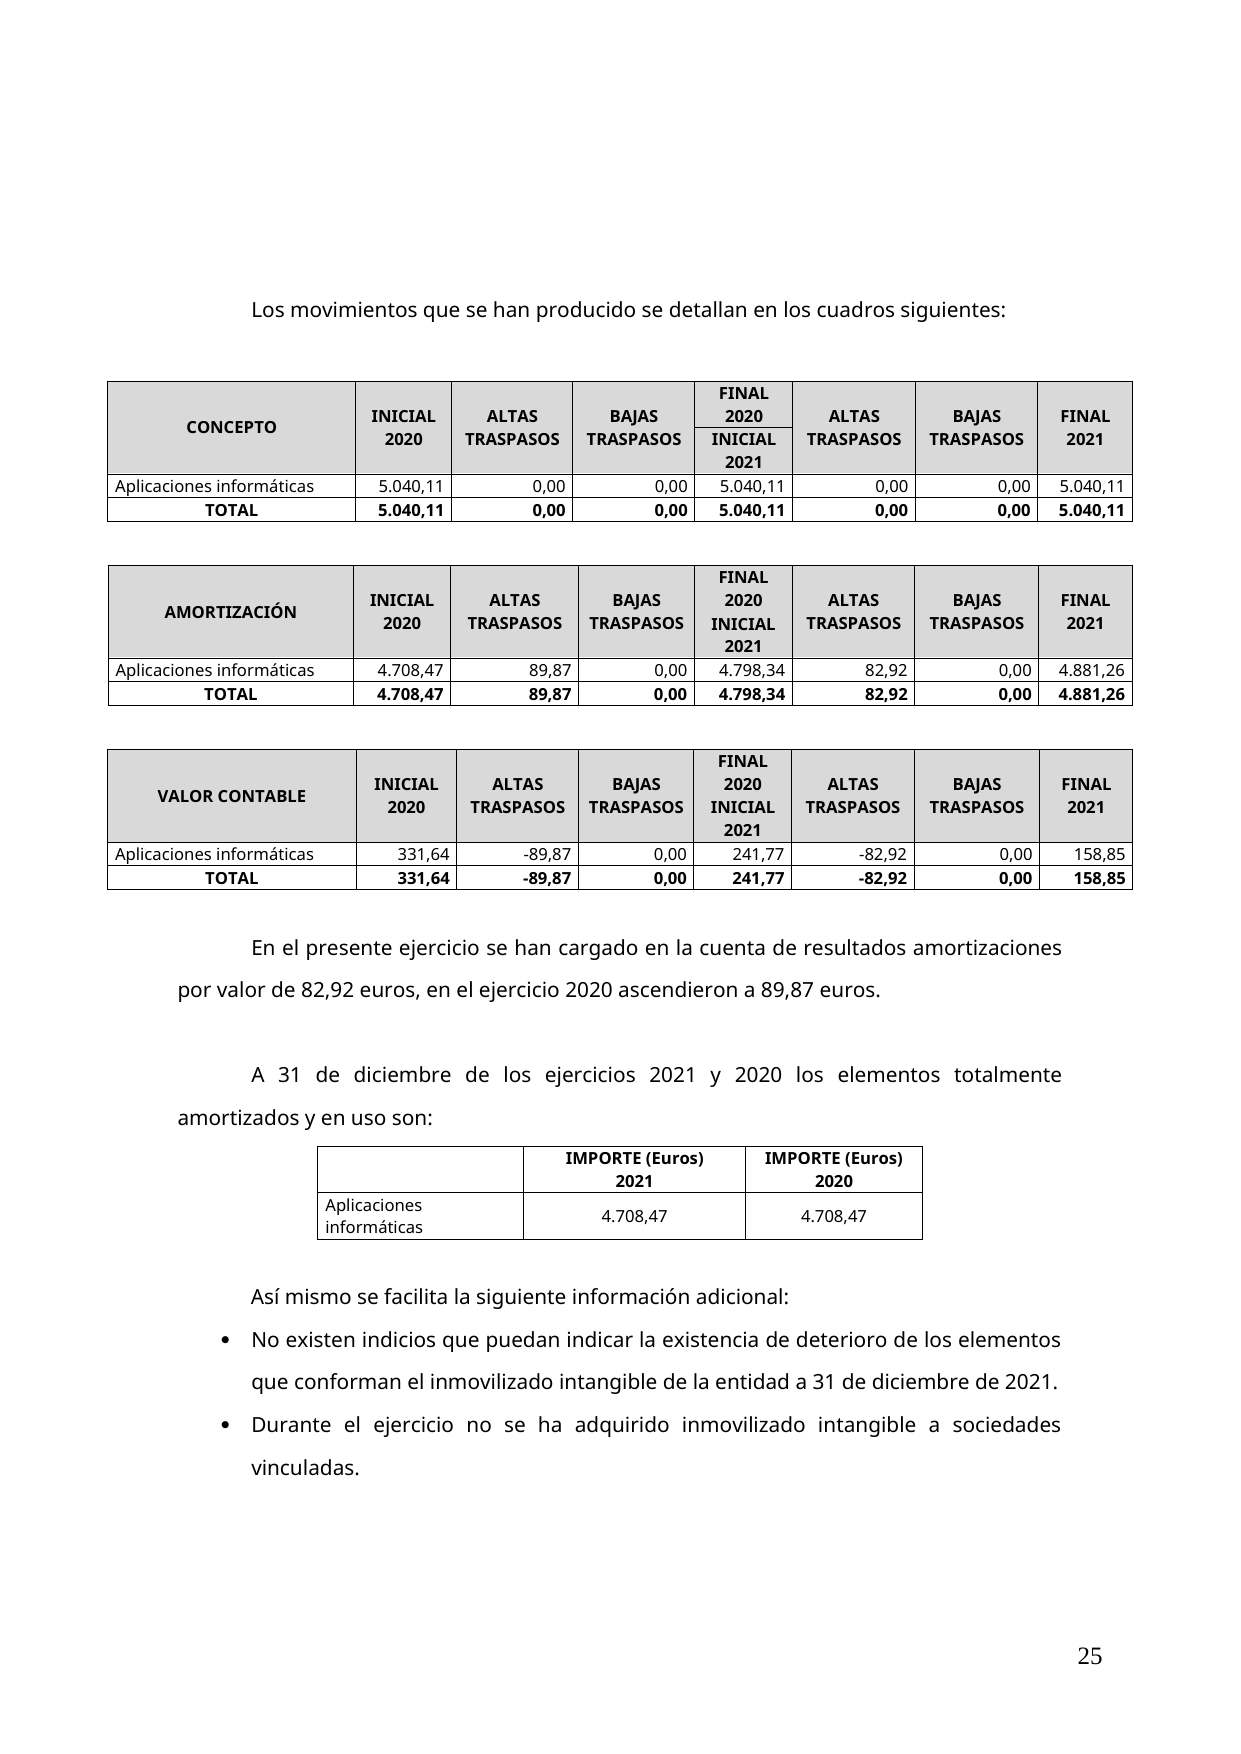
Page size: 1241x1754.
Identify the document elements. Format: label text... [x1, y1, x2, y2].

table_cell 0,00 [579, 682, 694, 705]
table_cell INICIAL 2021 [694, 795, 791, 842]
list Durante el ejercicio no se ha adquirido inmovilizado intangible a sociedades vinculadas. [222, 1410, 1063, 1481]
table_cell 0,00 [915, 843, 1039, 865]
table_cell 4.881,26 [1039, 682, 1132, 705]
table_cell 331,64 [357, 843, 456, 865]
table_header IMPORTE (Euros) 2021 [524, 1147, 745, 1192]
table_header BAJAS TRASPASOS [916, 382, 1037, 473]
table_cell 4.798,34 [695, 659, 792, 681]
table_cell 0,00 [573, 498, 694, 521]
table_cell 82,92 [793, 682, 914, 705]
table_header FINAL 2020 [695, 382, 792, 427]
table_cell Aplicaciones informáticas [109, 659, 353, 681]
table_cell 0,00 [579, 659, 694, 681]
table_cell -82,92 [792, 843, 914, 865]
table_cell 0,00 [793, 475, 915, 497]
list No existen indicios que puedan indicar la existencia de deterioro de los elementos que conforman el inmovilizado intangible de la entidad a 31 de diciembre de 2021. [222, 1325, 1063, 1396]
text A 31 de diciembre de los ejercicios 2021 y 2020 los elementos totalmente amortizados y en uso son: [177, 1061, 1063, 1132]
table_cell -89,87 [457, 843, 578, 865]
table_cell 0,00 [579, 843, 693, 865]
table_cell 4.798,34 [695, 682, 792, 705]
table_header BAJAS TRASPASOS [915, 566, 1038, 657]
table_cell 0,00 [915, 682, 1038, 705]
table_cell -89,87 [457, 866, 578, 889]
table_cell 158,85 [1040, 843, 1132, 865]
table_header FINAL 2020 [695, 566, 792, 611]
table_cell 5.040,11 [695, 498, 792, 521]
table_cell 0,00 [579, 866, 693, 889]
table_header BAJAS TRASPASOS [579, 566, 694, 657]
table_cell 158,85 [1040, 866, 1132, 889]
table_cell 4.708,47 [354, 659, 450, 681]
table_header BAJAS TRASPASOS [579, 750, 693, 842]
table_cell 89,87 [451, 682, 578, 705]
table_cell 4.881,26 [1039, 659, 1132, 681]
table_cell 82,92 [793, 659, 914, 681]
table_header FINAL 2020 [694, 750, 791, 795]
table_header ALTAS TRASPASOS [457, 750, 578, 842]
table_header FINAL 2021 [1038, 382, 1132, 473]
table_header VALOR CONTABLE [108, 750, 356, 842]
table_cell 5.040,11 [695, 475, 792, 497]
table_cell 0,00 [573, 475, 694, 497]
table_cell 0,00 [916, 475, 1037, 497]
table_cell TOTAL [109, 682, 353, 705]
table_cell 241,77 [694, 843, 791, 865]
table_cell TOTAL [108, 498, 355, 521]
table_cell 0,00 [915, 866, 1039, 889]
table_cell Aplicaciones informáticas [318, 1193, 523, 1239]
table_cell 0,00 [452, 475, 572, 497]
table_header ALTAS TRASPASOS [793, 382, 915, 473]
table_header INICIAL 2020 [354, 566, 450, 657]
table_cell 0,00 [452, 498, 572, 521]
table_header AMORTIZACIÓN [109, 566, 353, 657]
table_cell INICIAL 2021 [695, 428, 792, 473]
table_header ALTAS TRASPASOS [451, 566, 578, 657]
table_cell 0,00 [915, 659, 1038, 681]
table_header CONCEPTO [108, 382, 355, 473]
table_header ALTAS TRASPASOS [792, 750, 914, 842]
table_cell 5.040,11 [356, 498, 451, 521]
table_cell 5.040,11 [1038, 475, 1132, 497]
table_cell -82,92 [792, 866, 914, 889]
table_cell 89,87 [451, 659, 578, 681]
table_header BAJAS TRASPASOS [915, 750, 1039, 842]
text En el presente ejercicio se han cargado en la cuenta de resultados amortizaciones por valor de 82,92 euros, en el ejercicio 2020 ascendieron a 89,87 euros. [177, 933, 1063, 1004]
table_header FINAL 2021 [1040, 750, 1132, 842]
table_header FINAL 2021 [1039, 566, 1132, 657]
table_cell 4.708,47 [524, 1193, 745, 1239]
table_cell 331,64 [357, 866, 456, 889]
table_cell INICIAL 2021 [695, 611, 792, 657]
text Así mismo se facilita la siguiente información adicional: [251, 1282, 1063, 1311]
table_cell 5.040,11 [356, 475, 451, 497]
table_header INICIAL 2020 [356, 382, 451, 473]
table_cell TOTAL [108, 866, 356, 889]
table_header IMPORTE (Euros) 2020 [746, 1147, 922, 1192]
table_header BAJAS TRASPASOS [573, 382, 694, 473]
table_cell Aplicaciones informáticas [108, 843, 356, 865]
table_cell 0,00 [916, 498, 1037, 521]
text Los movimientos que se han producido se detallan en los cuadros siguientes: [177, 295, 1063, 324]
table_cell 4.708,47 [354, 682, 450, 705]
table_header ALTAS TRASPASOS [793, 566, 914, 657]
table_cell 4.708,47 [746, 1193, 922, 1239]
table_cell 5.040,11 [1038, 498, 1132, 521]
table_header [318, 1147, 523, 1192]
table_cell 241,77 [694, 866, 791, 889]
table_header INICIAL 2020 [357, 750, 456, 842]
table_header ALTAS TRASPASOS [452, 382, 572, 473]
table_cell 0,00 [793, 498, 915, 521]
table_cell Aplicaciones informáticas [108, 475, 355, 497]
